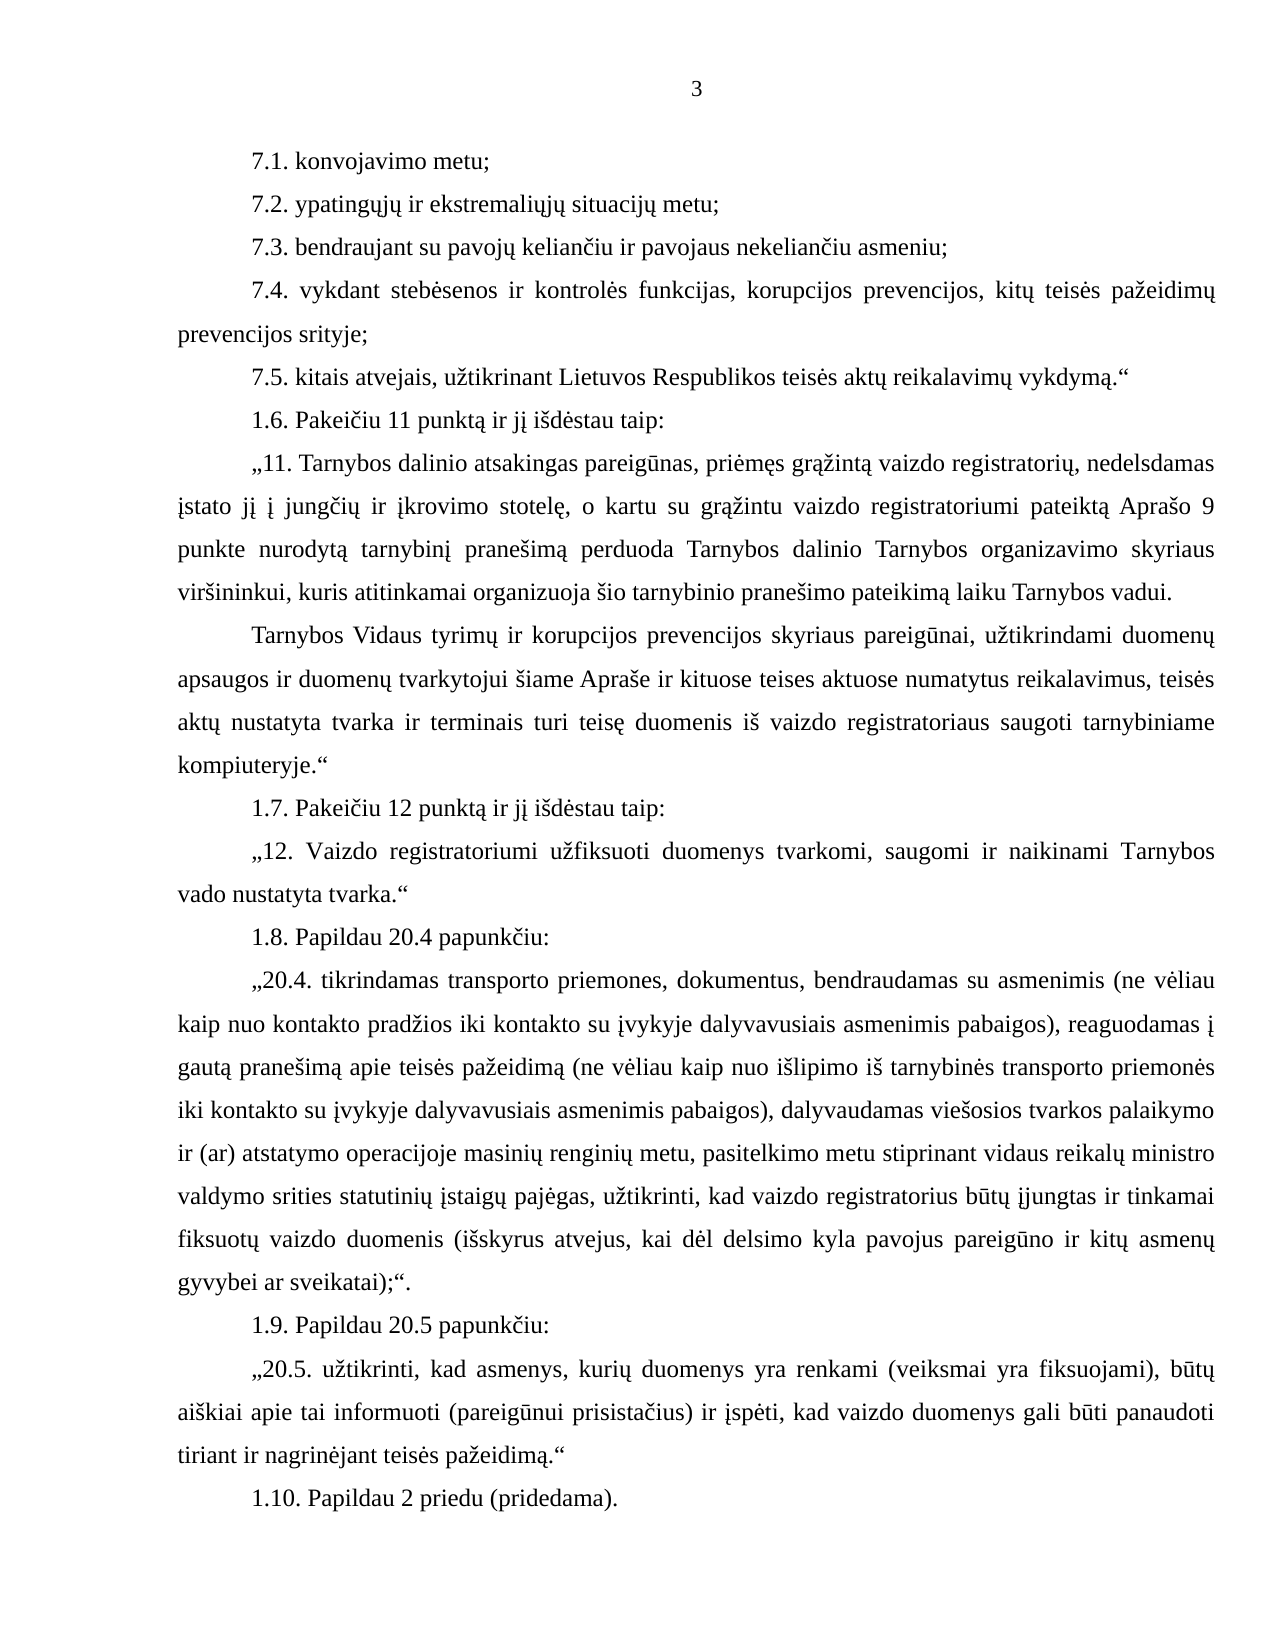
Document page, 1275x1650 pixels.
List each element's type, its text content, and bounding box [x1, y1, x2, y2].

text 7.2. ypatingųjų ir ekstremaliųjų situacijų metu; [177, 189, 1216, 218]
text 7.5. kitais atvejais, užtikrinant Lietuvos Respublikos teisės aktų reikalavimų vykdymą.“ [177, 362, 1216, 391]
text 1.7. Pakeičiu 12 punktą ir jį išdėstau taip: [177, 793, 1216, 822]
text 1.10. Papildau 2 priedu (pridedama). [177, 1483, 1216, 1512]
text 1.9. Papildau 20.5 papunkčiu: [177, 1311, 1216, 1339]
text „20.5. užtikrinti, kad asmenys, kurių duomenys yra renkami (veiksmai yra fiksuojami), būtų aiškiai apie tai informuoti (pareigūnui prisistačius) ir įspėti, kad vaizdo duomenys gali būti panaudoti tiriant ir nagrinėjant teisės pažeidimą.“ [177, 1354, 1216, 1469]
text Tarnybos Vidaus tyrimų ir korupcijos prevencijos skyriaus pareigūnai, užtikrindami duomenų apsaugos ir duomenų tvarkytojui šiame Apraše ir kituose teises aktuose numatytus reikalavimus, teisės aktų nustatyta tvarka ir terminais turi teisę duomenis iš vaizdo registratoriaus saugoti tarnybiniame kompiuteryje.“ [177, 621, 1216, 779]
text „11. Tarnybos dalinio atsakingas pareigūnas, priėmęs grąžintą vaizdo registratorių, nedelsdamas įstato jį į jungčių ir įkrovimo stotelę, o kartu su grąžintu vaizdo registratoriumi pateiktą Aprašo 9 punkte nurodytą tarnybinį pranešimą perduoda Tarnybos dalinio Tarnybos organizavimo skyriaus viršininkui, kuris atitinkamai organizuoja šio tarnybinio pranešimo pateikimą laiku Tarnybos vadui. [177, 448, 1216, 606]
text 7.4. vykdant stebėsenos ir kontrolės funkcijas, korupcijos prevencijos, kitų teisės pažeidimų prevencijos srityje; [177, 276, 1216, 347]
text „20.4. tikrindamas transporto priemones, dokumentus, bendraudamas su asmenimis (ne vėliau kaip nuo kontakto pradžios iki kontakto su įvykyje dalyvavusiais asmenimis pabaigos), reaguodamas į gautą pranešimą apie teisės pažeidimą (ne vėliau kaip nuo išlipimo iš tarnybinės transporto priemonės iki kontakto su įvykyje dalyvavusiais asmenimis pabaigos), dalyvaudamas viešosios tvarkos palaikymo ir (ar) atstatymo operacijoje masinių renginių metu, pasitelkimo metu stiprinant vidaus reikalų ministro valdymo srities statutinių įstaigų pajėgas, užtikrinti, kad vaizdo registratorius būtų įjungtas ir tinkamai fiksuotų vaizdo duomenis (išskyrus atvejus, kai dėl delsimo kyla pavojus pareigūno ir kitų asmenų gyvybei ar sveikatai);“. [177, 966, 1216, 1296]
text 1.8. Papildau 20.4 papunkčiu: [177, 922, 1216, 951]
text 1.6. Pakeičiu 11 punktą ir jį išdėstau taip: [177, 405, 1216, 434]
text „12. Vaizdo registratoriumi užfiksuoti duomenys tvarkomi, saugomi ir naikinami Tarnybos vado nustatyta tvarka.“ [177, 836, 1216, 908]
text 7.1. konvojavimo metu; [177, 146, 1216, 175]
text 7.3. bendraujant su pavojų keliančiu ir pavojaus nekeliančiu asmeniu; [177, 232, 1216, 261]
